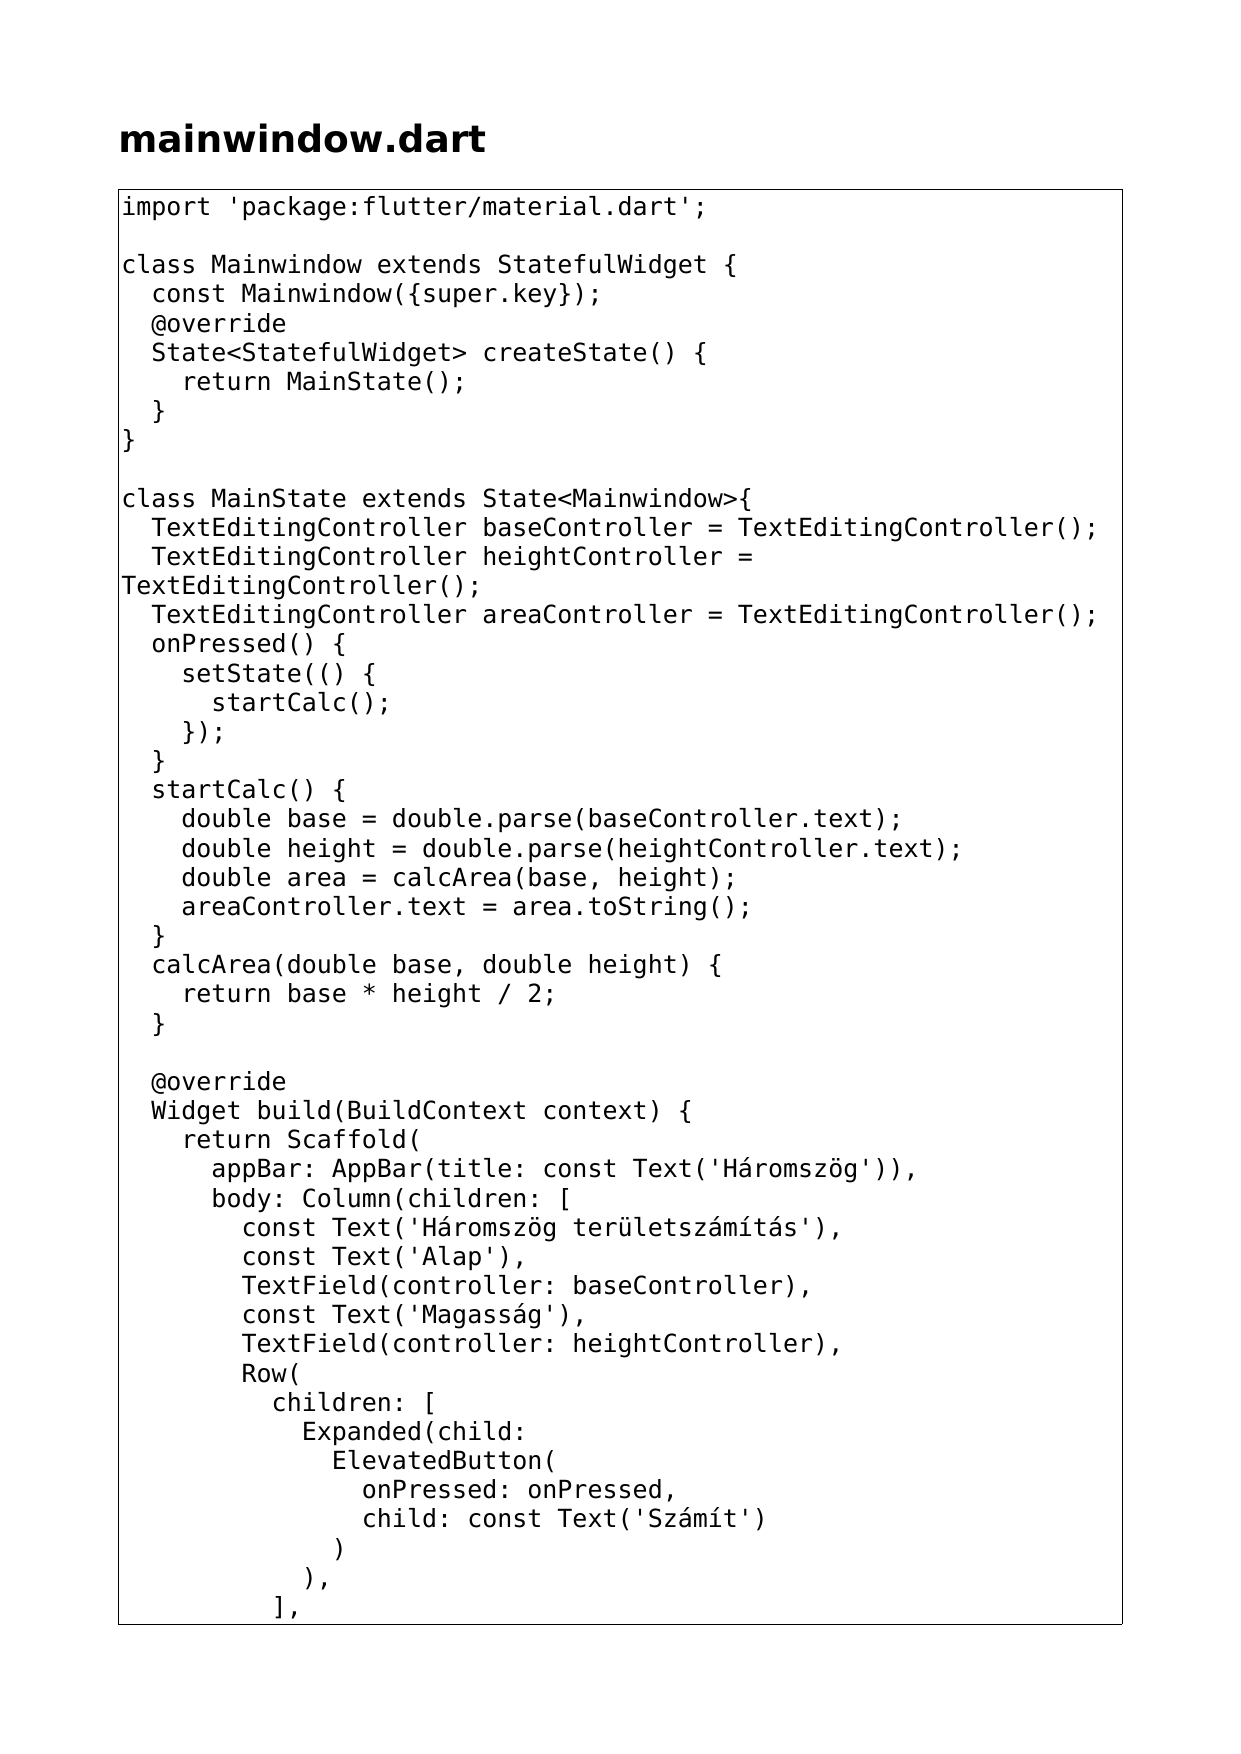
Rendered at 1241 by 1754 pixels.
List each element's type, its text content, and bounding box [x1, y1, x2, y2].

table_header import 'package:flutter/material.dart'; class Mainwindow extends StatefulWidget { const Mainwindow({super.key}); @override State<StatefulWidget> createState() { return MainState(); } } class MainState extends State<Mainwindow>{ TextEditingController baseController = TextEditingController(); TextEditingController heightController = TextEditingController(); TextEditingController areaController = TextEditingController(); onPressed() { setState(() { startCalc(); }); } startCalc() { double base = double.parse(baseController.text); double height = double.parse(heightController.text); double area = calcArea(base, height); areaController.text = area.toString(); } calcArea(double base, double height) { return base * height / 2; } @override Widget build(BuildContext context) { return Scaffold( appBar: AppBar(title: const Text('Háromszög')), body: Column(children: [ const Text('Háromszög területszámítás'), const Text('Alap'), TextField(controller: baseController), const Text('Magasság'), TextField(controller: heightController), Row( children: [ Expanded(child: ElevatedButton( onPressed: onPressed, child: const Text('Számít') ) ), ], [119, 190, 1122, 1624]
subtitle mainwindow.dart [118, 118, 1122, 162]
